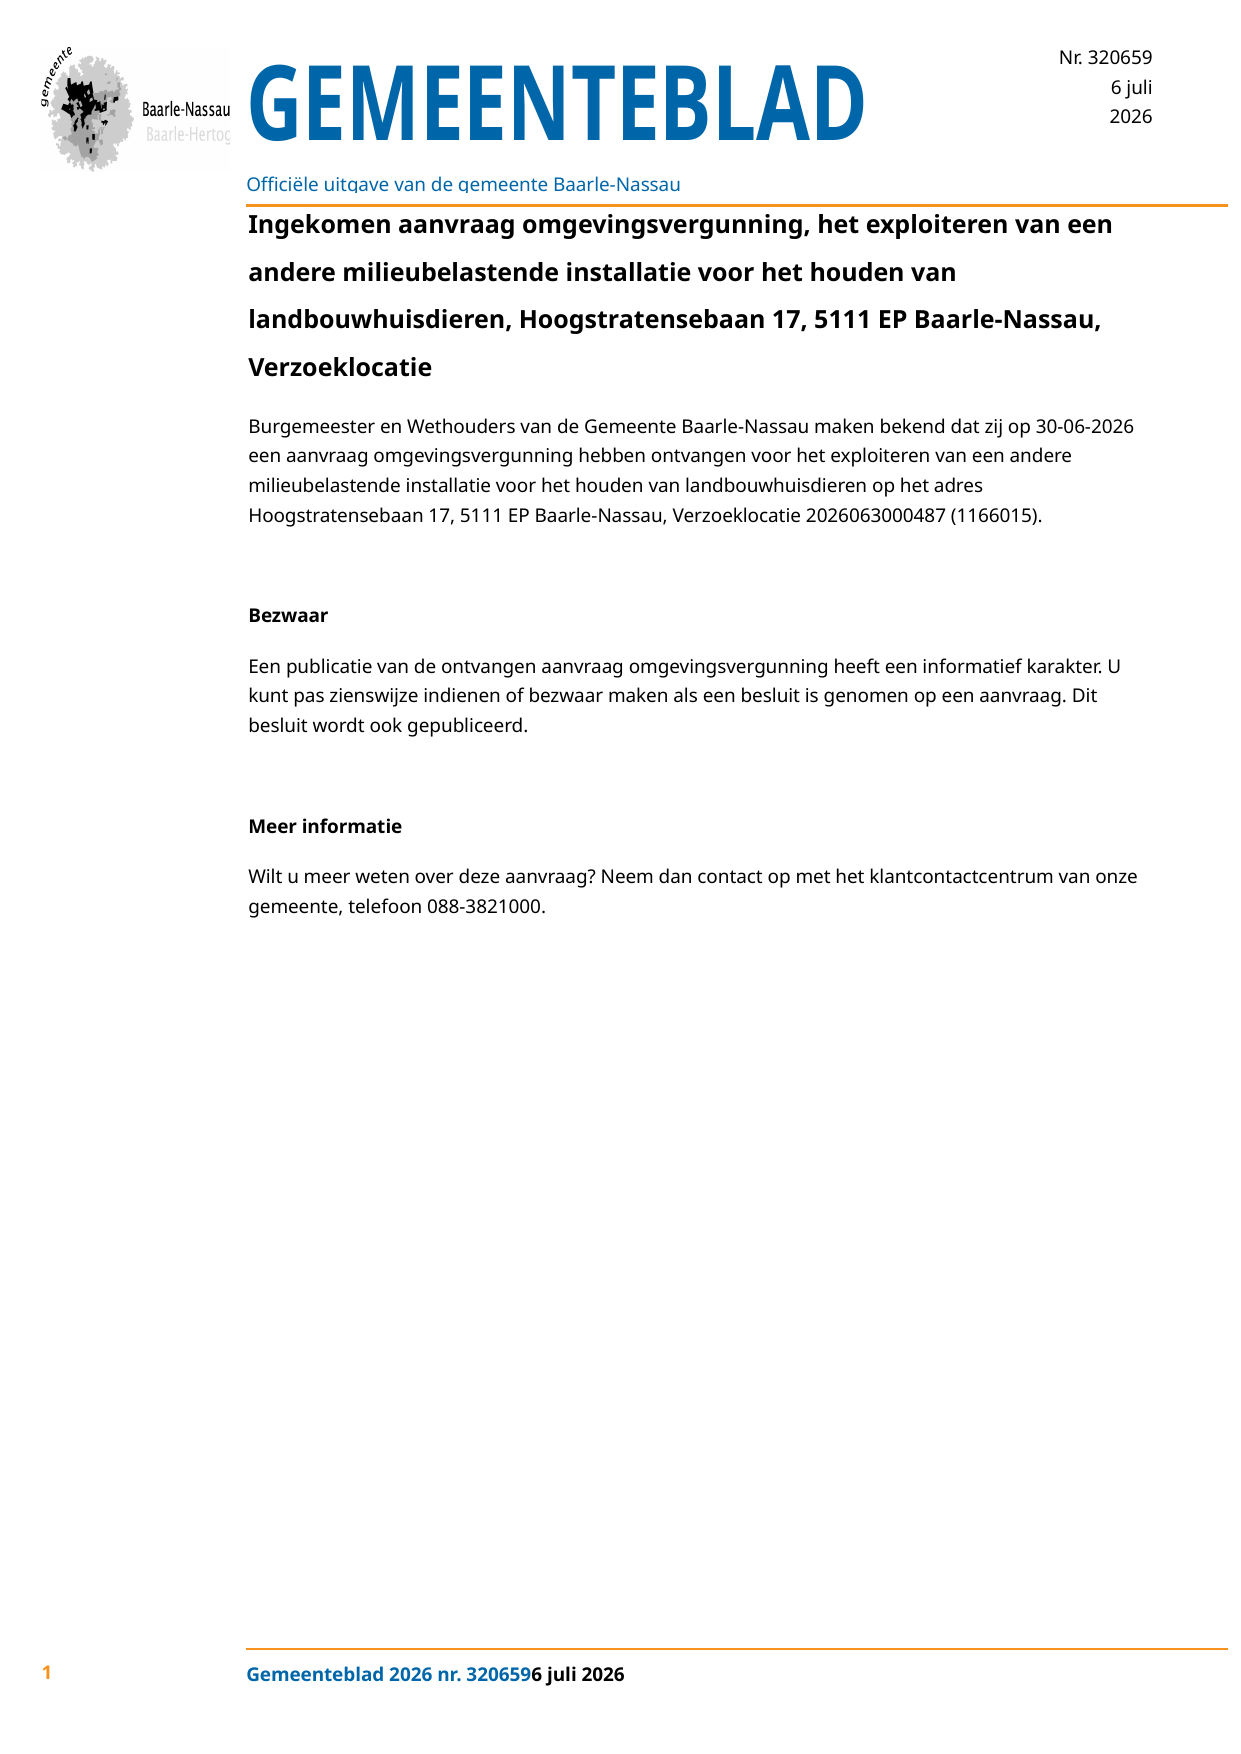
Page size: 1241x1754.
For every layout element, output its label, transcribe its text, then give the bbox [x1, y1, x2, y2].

picture [41, 47, 231, 172]
text Een publicatie van de ontvangen aanvraag omgevingsvergunning heeft een informatief karakter. U kunt pas zienswijze indienen of bezwaar maken als een besluit is genomen op een aanvraag. Dit besluit wordt ook gepubliceerd. [248, 653, 1152, 738]
text Burgemeester en Wethouders van de Gemeente Baarle-Nassau maken bekend dat zij op 30-06-2026 een aanvraag omgevingsvergunning hebben ontvangen voor het exploiteren van een andere milieubelastende installatie voor het houden van landbouwhuisdieren op het adres Hoogstratensebaan 17, 5111 EP Baarle-Nassau, Verzoeklocatie 2026063000487 (1166015). [248, 413, 1152, 528]
text Bezwaar [248, 603, 1152, 628]
text Wilt u meer weten over deze aanvraag? Neem dan contact op met het klantcontactcentrum van onze gemeente, telefoon 088-3821000. [248, 863, 1152, 919]
text Meer informatie [248, 813, 1152, 839]
text Ingekomen aanvraag omgevingsvergunning, het exploiteren van een andere milieubelastende installatie voor het houden van landbouwhuisdieren, Hoogstratensebaan 17, 5111 EP Baarle-Nassau, Verzoeklocatie [248, 207, 1152, 384]
